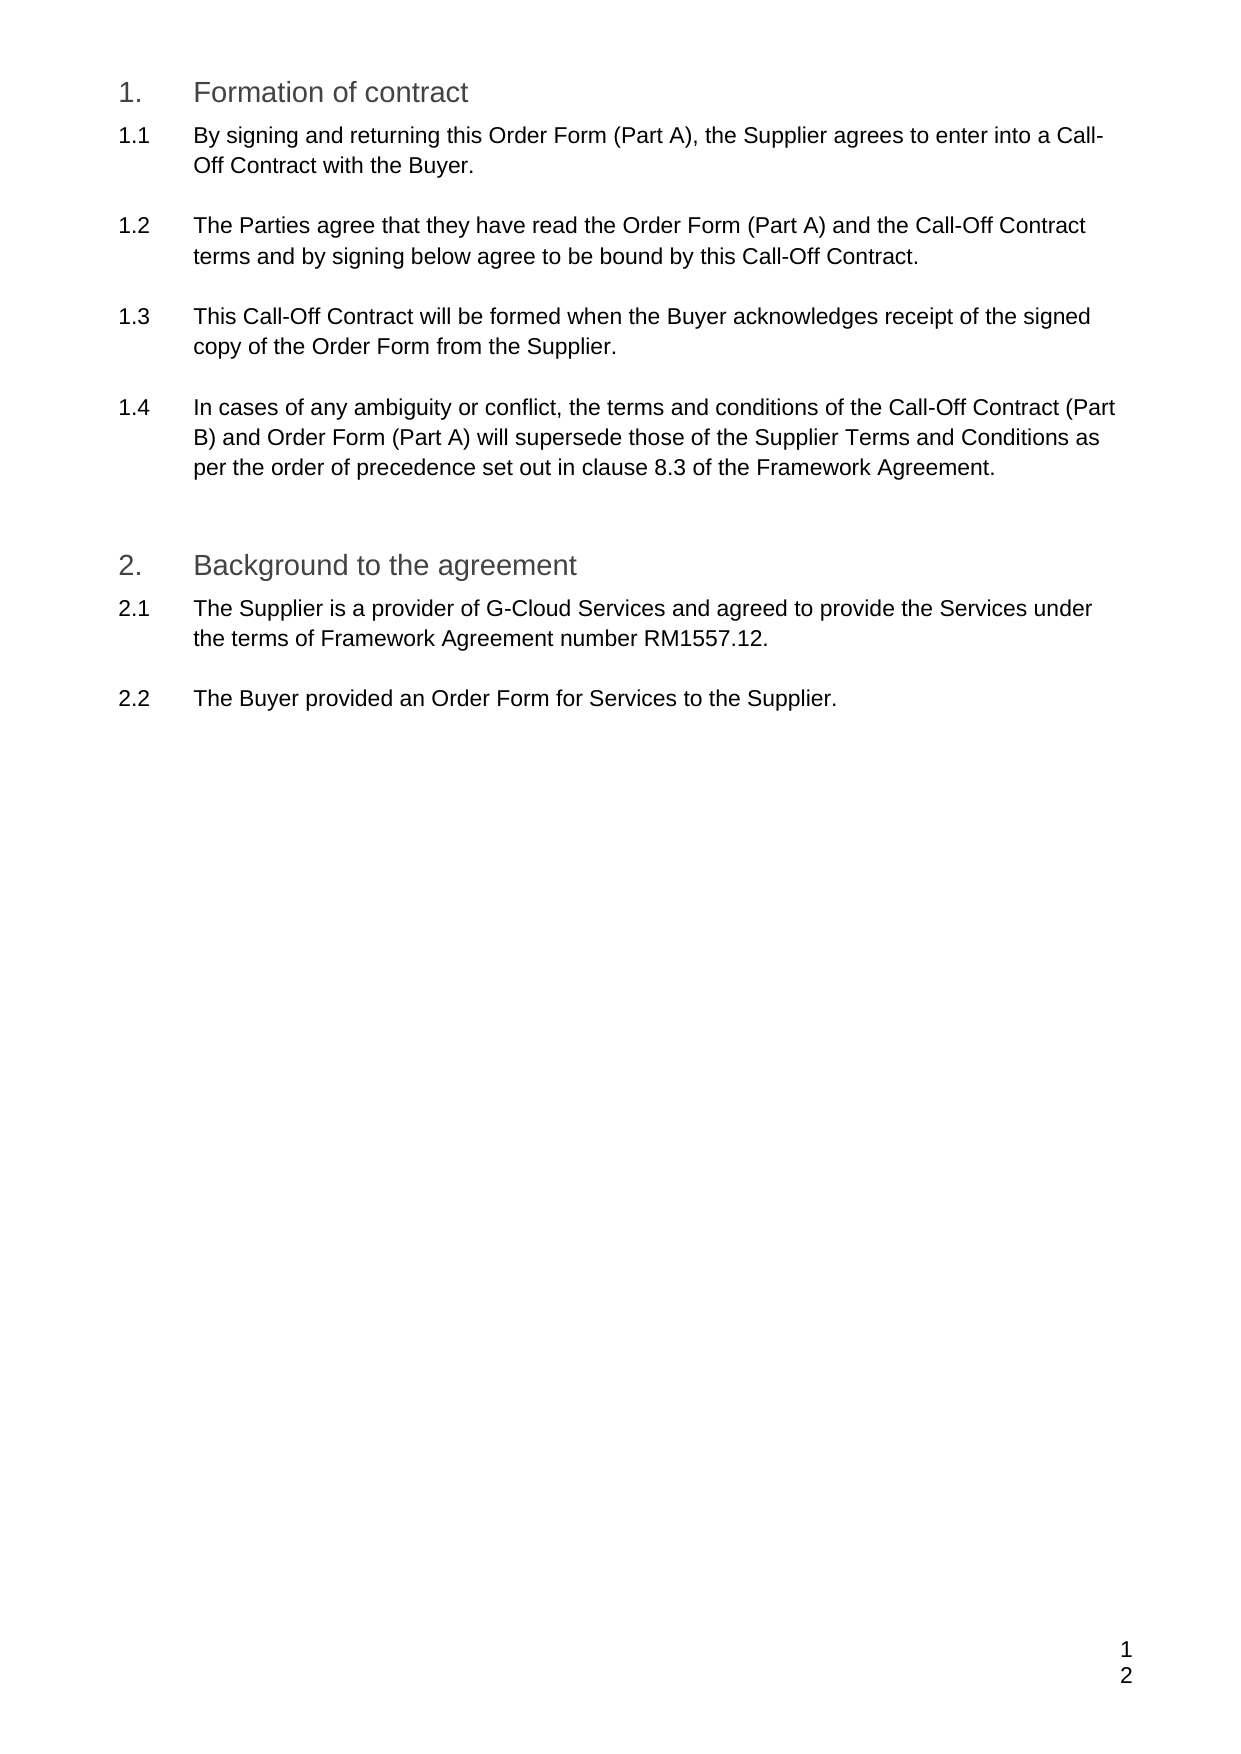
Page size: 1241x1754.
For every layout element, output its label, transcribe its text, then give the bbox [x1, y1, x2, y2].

text 2.1 The Supplier is a provider of G-Cloud Services and agreed to provide the Services under the terms of Framework Agreement number RM1557.12. [118, 595, 1122, 651]
text 2.2 The Buyer provided an Order Form for Services to the Supplier. [118, 685, 1122, 712]
text 1.2 The Parties agree that they have read the Order Form (Part A) and the Call-Off Contract terms and by signing below agree to be bound by this Call-Off Contract. [118, 212, 1122, 269]
text 1.1 By signing and returning this Order Form (Part A), the Supplier agrees to enter into a Call-Off Contract with the Buyer. [118, 122, 1122, 178]
subtitle 2. Background to the agreement [118, 548, 1122, 581]
text 1.4 In cases of any ambiguity or conflict, the terms and conditions of the Call-Off Contract (Part B) and Order Form (Part A) will supersede those of the Supplier Terms and Conditions as per the order of precedence set out in clause 8.3 of the Framework Agreement. [118, 394, 1122, 481]
subtitle 1. Formation of contract [118, 75, 1122, 108]
text 1.3 This Call-Off Contract will be formed when the Buyer acknowledges receipt of the signed copy of the Order Form from the Supplier. [118, 303, 1122, 360]
